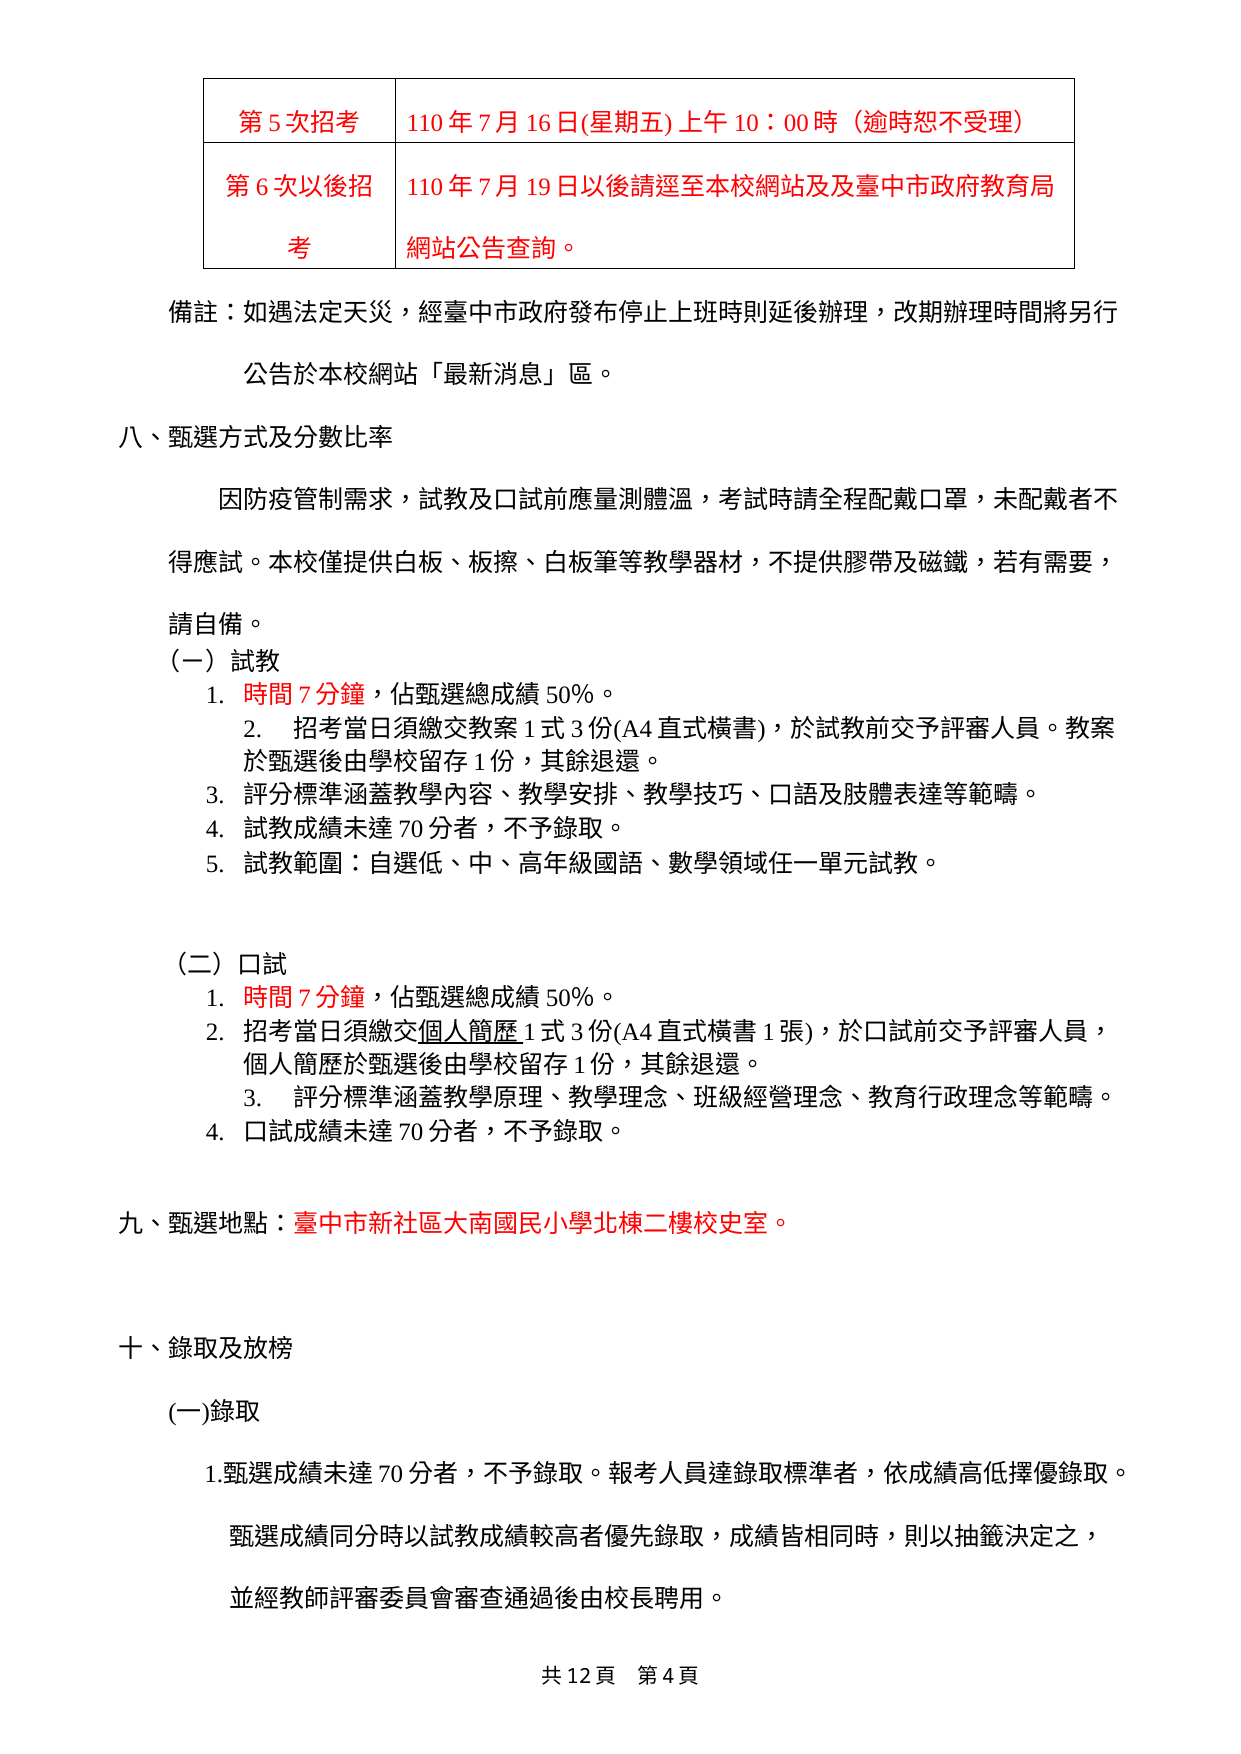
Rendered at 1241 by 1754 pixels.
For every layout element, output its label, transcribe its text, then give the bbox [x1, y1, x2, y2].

text (一)錄取 [168, 1367, 1122, 1430]
text （ㄧ）試教 [156, 644, 1122, 677]
list 試教成績未達70分者，不予錄取。 [206, 810, 1122, 844]
text 十、錄取及放榜 [118, 1305, 1122, 1367]
list 評分標準涵蓋教學原理、教學理念、班級經營理念、教育行政理念等範疇。 [243, 1080, 1122, 1113]
list 時間7分鐘，佔甄選總成績50％。 [206, 980, 1122, 1013]
table_cell 110年7月16日(星期五) 上午10：00時（逾時恕不受理） [396, 79, 1074, 142]
list 招考當日須繳交教案1式3份(A4直式橫書)，於試教前交予評審人員。教案於甄選後由學校留存1份，其餘退還。 [243, 710, 1122, 777]
list 口試成績未達70分者，不予錄取。 [206, 1113, 1122, 1147]
table_cell 110年7月19日以後請逕至本校網站及及臺中市政府教育局網站公告查詢。 [396, 143, 1074, 268]
list 試教範圍：自選低、中、高年級國語、數學領域任一單元試教。 [206, 844, 1122, 880]
text 1.甄選成績未達70分者，不予錄取。報考人員達錄取標準者，依成績高低擇優錄取。甄選成績同分時以試教成績較高者優先錄取，成績皆相同時，則以抽籤決定之，並經教師評審委員會審查通過後由校長聘用。 [204, 1430, 1122, 1617]
text 備註：如遇法定天災，經臺中市政府發布停止上班時則延後辦理，改期辦理時間將另行公告於本校網站「最新消息」區。 [168, 269, 1122, 394]
list 時間7分鐘，佔甄選總成績50％。 [206, 677, 1122, 710]
text 因防疫管制需求，試教及口試前應量測體溫，考試時請全程配戴口罩，未配戴者不得應試。本校僅提供白板、板擦、白板筆等教學器材，不提供膠帶及磁鐵，若有需要，請自備。 [118, 456, 1122, 644]
text 八、甄選方式及分數比率 [118, 394, 1122, 456]
table_cell 第6次以後招考 [204, 143, 395, 268]
list 招考當日須繳交個人簡歷1式3份(A4直式橫書1張)，於口試前交予評審人員，個人簡歷於甄選後由學校留存1份，其餘退還。 [206, 1013, 1122, 1080]
list 評分標準涵蓋教學內容、教學安排、教學技巧、口語及肢體表達等範疇。 [206, 777, 1122, 810]
text 九、甄選地點：臺中市新社區大南國民小學北棟二樓校史室。 [118, 1180, 1122, 1242]
text （二）口試 [162, 947, 1122, 980]
table_cell 第5次招考 [204, 79, 395, 142]
